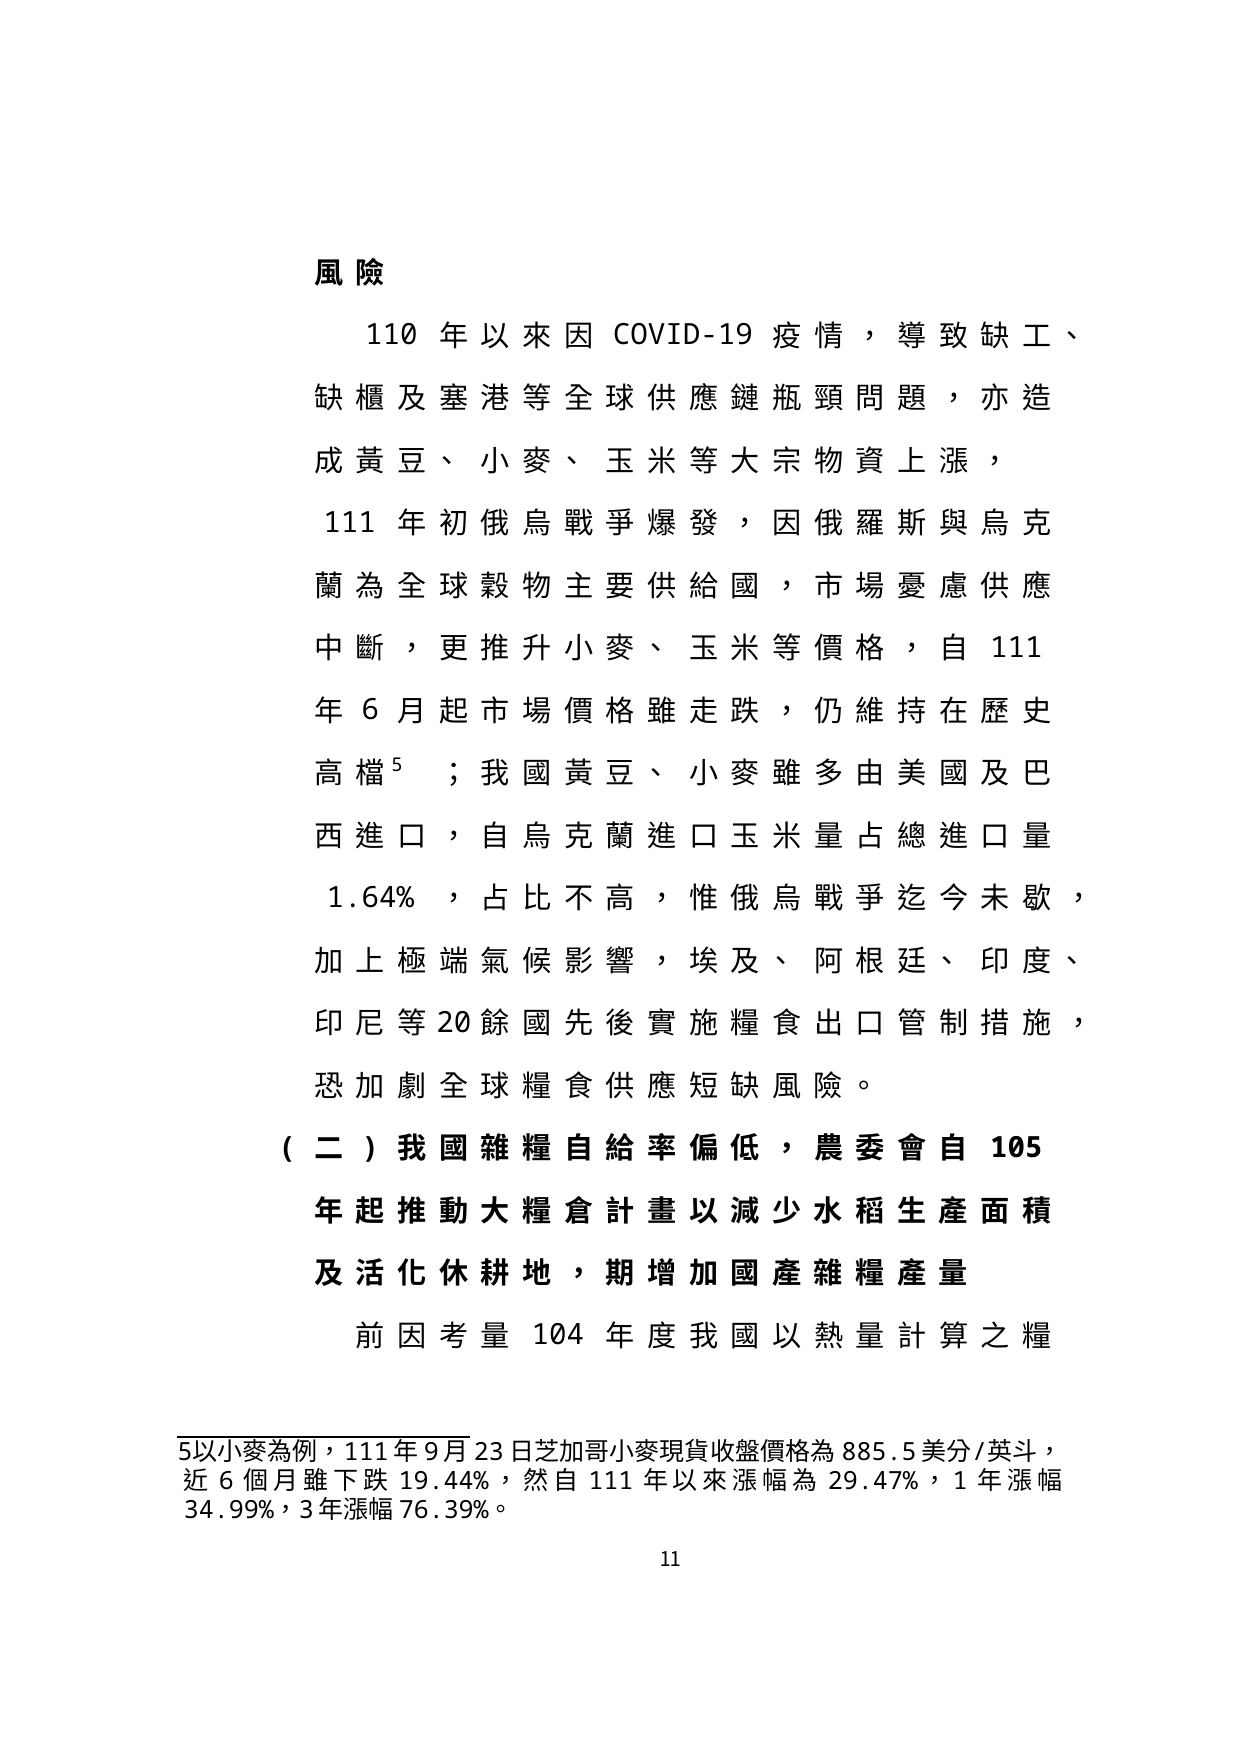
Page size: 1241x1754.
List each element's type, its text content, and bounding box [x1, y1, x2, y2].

text 風險 [242, 229, 1058, 292]
text 以小麥為例，111年9月23日芝加哥小麥現貨收盤價格為885.5美分/英斗，近6個月雖下跌19.44%，然自111年以來漲幅為29.47%，1年漲幅34.99%，3年漲幅76.39%。 [177, 1437, 1063, 1525]
text 前因考量104年度我國以熱量計算之糧食自給率31.4%，其中穀類自給率為26.6%(包含米97.1%、小麥0.1%、玉米2.5%、高粱0%及其他0.6%)，由於穀物為主要熱量來源之一，而我國雜糧年產量僅49萬公噸，約占年進口量800萬公噸之5.9%，復以長期來稻穀保價收購制度致使國內稻米產量過剩並造成政府財政負擔，爰農委會自105年起推動「大糧倉計畫-推動國產雜糧產業發展方案」，期藉由調整我國稻米產業結構與活化休耕地，並透過對地綠色補貼及集團產區之輔導，增加農民轉作意願，進而提升我國雜糧自給率。 [271, 1292, 1058, 1354]
text 110年以來因COVID-19疫情，導致缺工、缺櫃及塞港等全球供應鏈瓶頸問題，亦造成黃豆、小麥、玉米等大宗物資上漲，111年初俄烏戰爭爆發，因俄羅斯與烏克蘭為全球穀物主要供給國，市場憂慮供應中斷，更推升小麥、玉米等價格，自111年6月起市場價格雖走跌，仍維持在歷史高檔；我國黃豆、小麥雖多由美國及巴西進口，自烏克蘭進口玉米量占總進口量1.64%，占比不高，惟俄烏戰爭迄今未歇，加上極端氣候影響，埃及、阿根廷、印度、印尼等20餘國先後實施糧食出口管制措施，恐加劇全球糧食供應短缺風險。 [271, 292, 1058, 1104]
text (二)我國雜糧自給率偏低，農委會自105年起推動大糧倉計畫以減少水稻生產面積及活化休耕地，期增加國產雜糧產量 [242, 1104, 1058, 1292]
